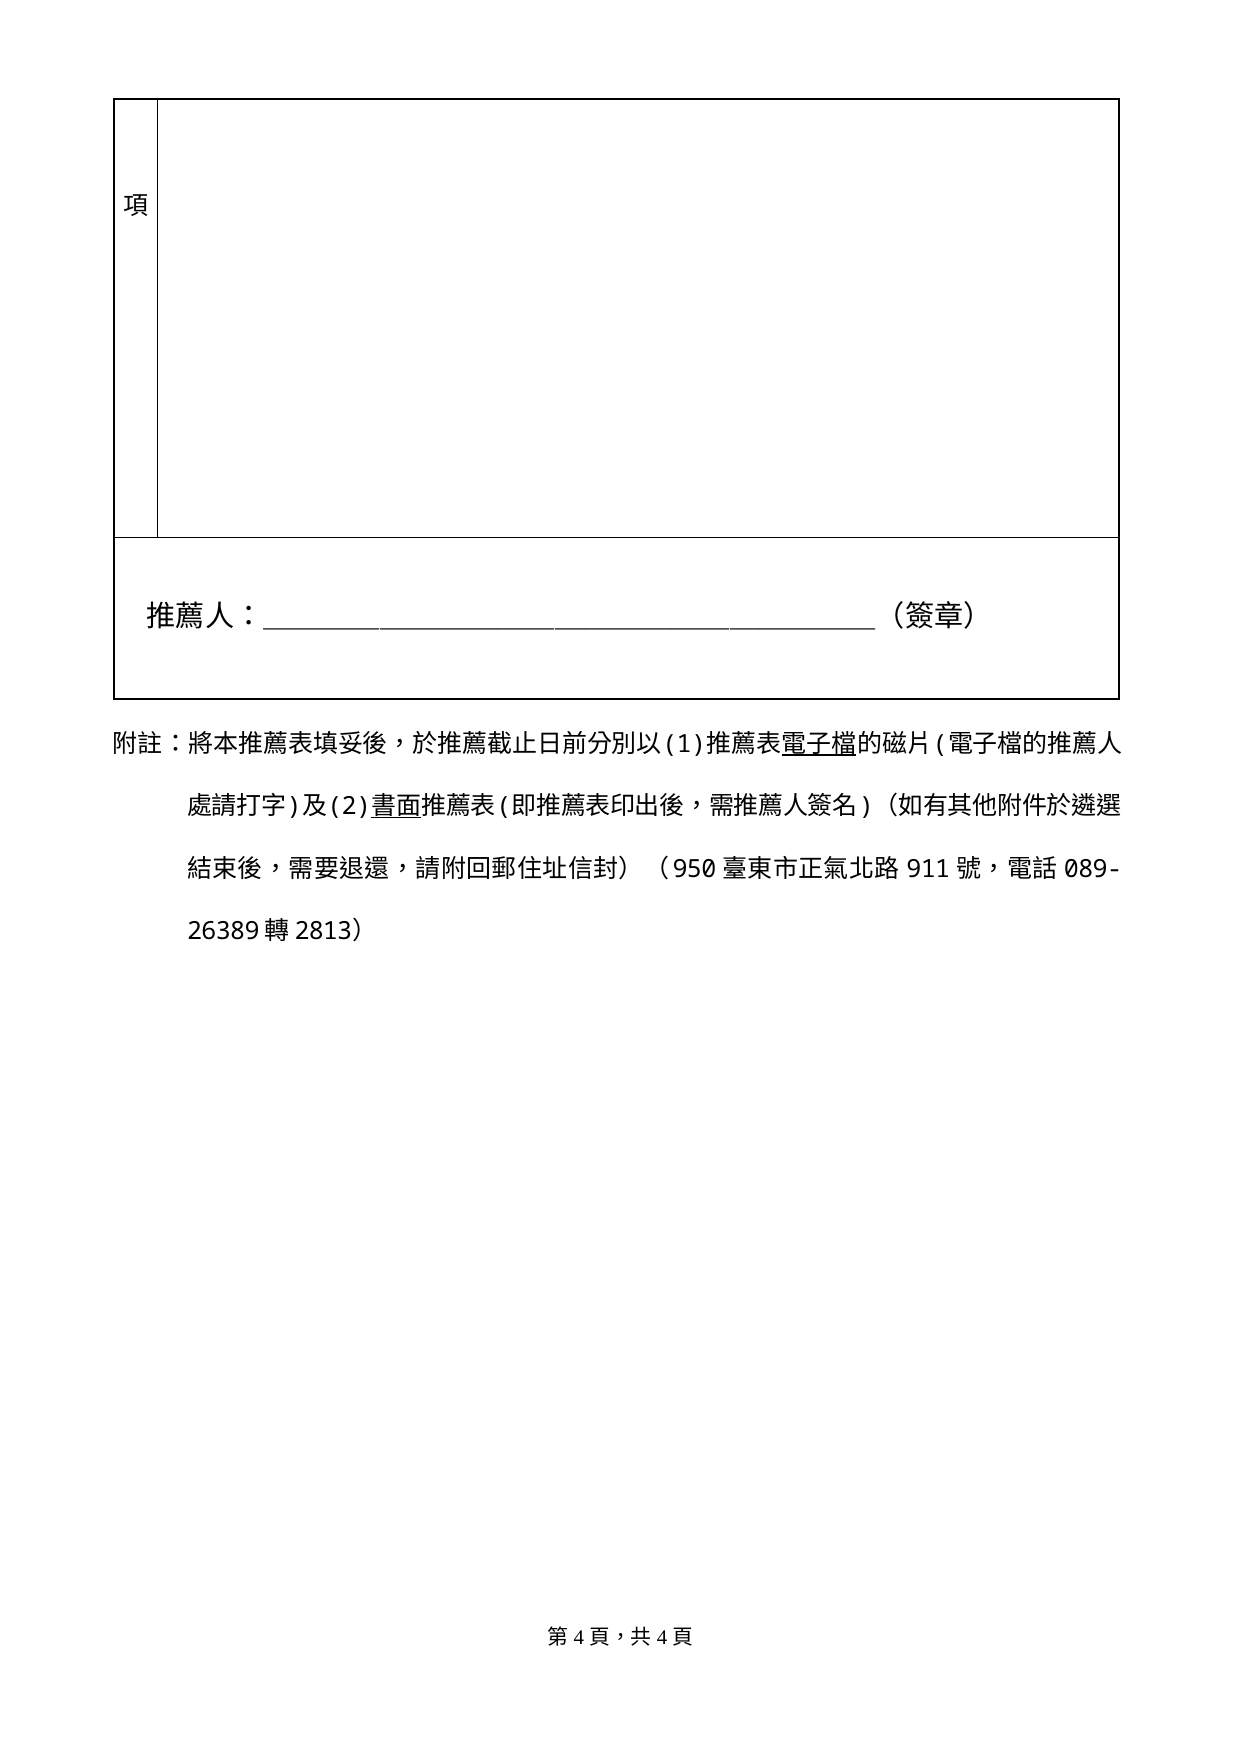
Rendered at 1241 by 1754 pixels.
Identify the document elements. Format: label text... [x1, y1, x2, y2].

text 附註：將本推薦表填妥後，於推薦截止日前分別以(1)推薦表電子檔的磁片(電子檔的推薦人處請打字)及(2)書面推薦表(即推薦表印出後，需推薦人簽名)（如有其他附件於遴選結束後，需要退還，請附回郵住址信封）（950臺東市正氣北路911號，電話089-26389轉2813） [112, 699, 1122, 949]
table_header 項 [115, 100, 157, 537]
table_header [158, 100, 1118, 537]
table_cell 推薦人：＿＿＿＿＿＿＿＿＿＿＿＿＿＿＿＿＿＿＿＿＿（簽章） [115, 538, 1118, 697]
